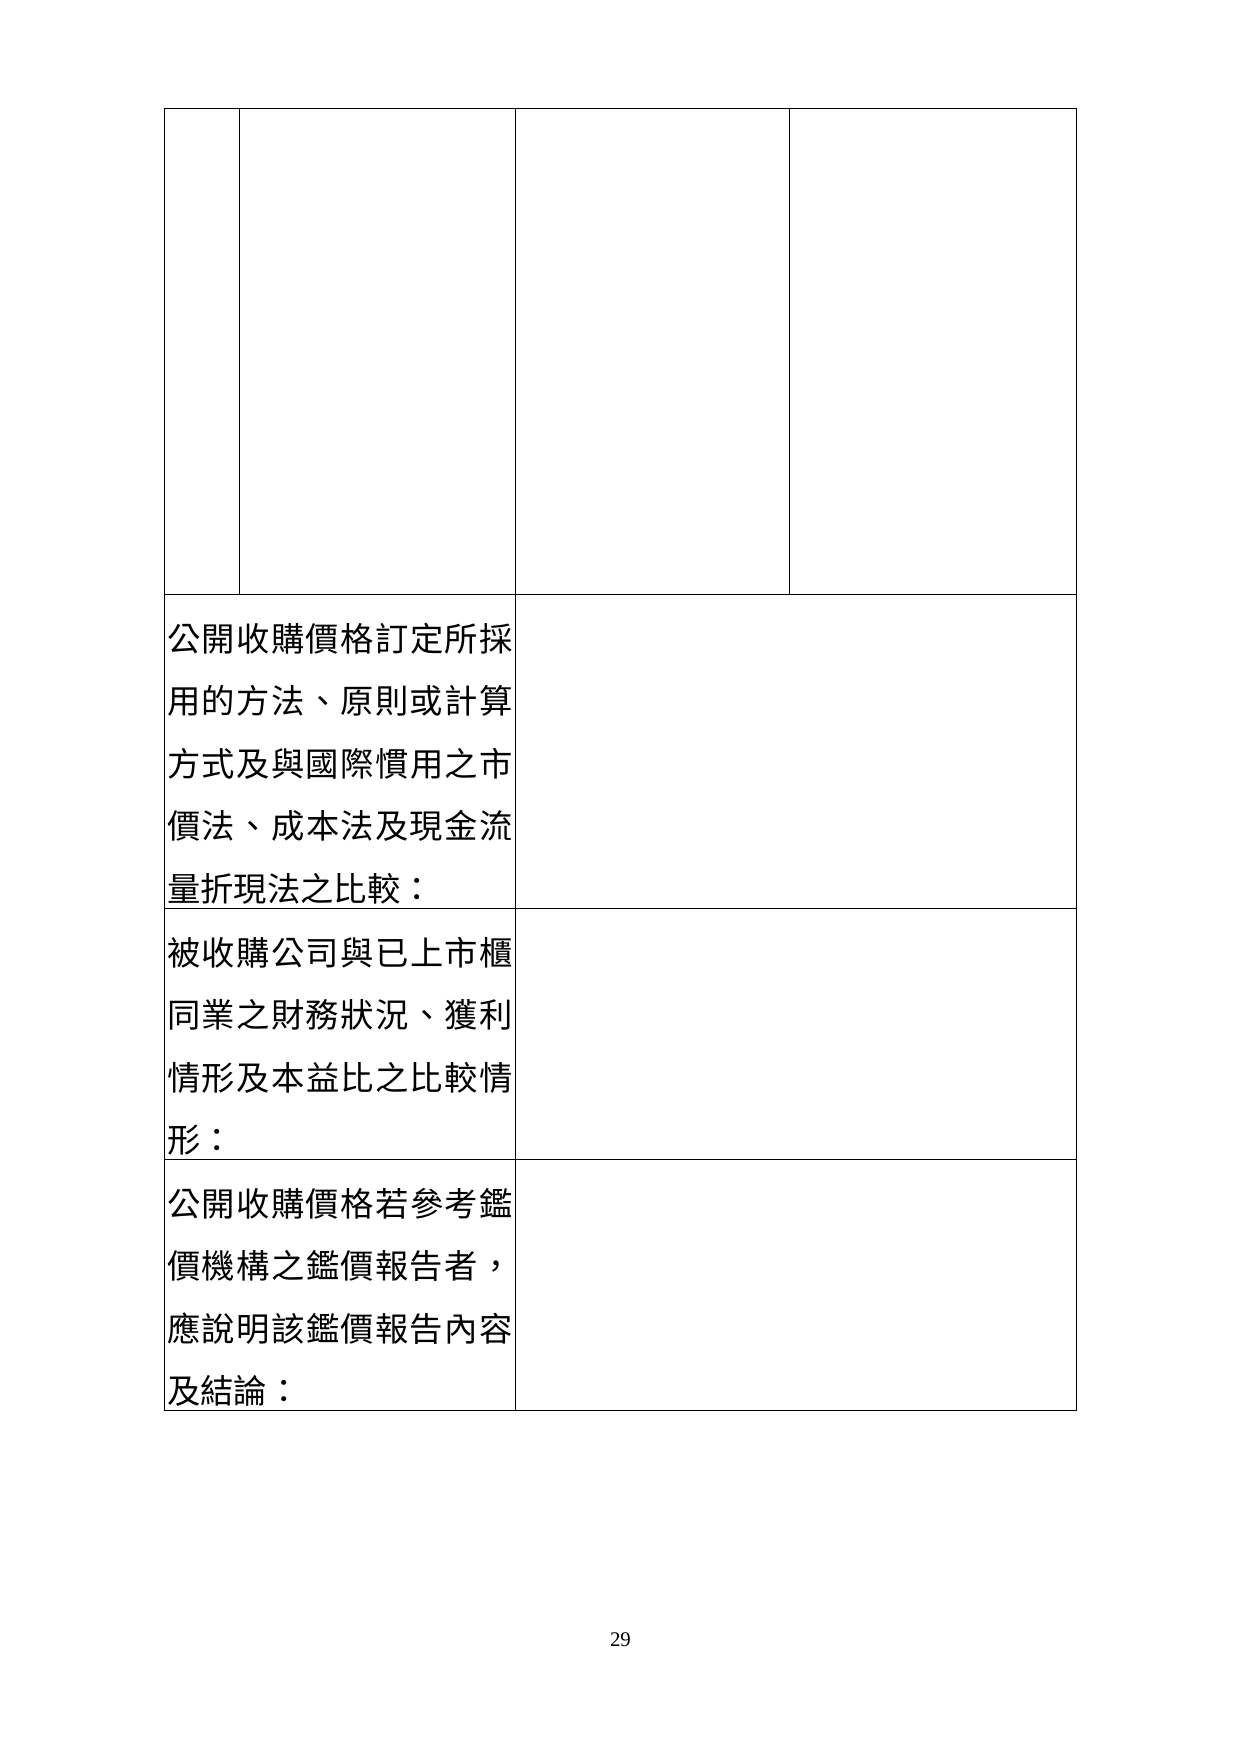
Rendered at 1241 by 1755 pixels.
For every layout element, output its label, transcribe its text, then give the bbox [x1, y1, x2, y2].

table_cell [516, 1160, 1076, 1410]
table_cell [165, 109, 239, 594]
table_cell 被收購公司與已上市櫃同業之財務狀況、獲利情形及本益比之比較情形： [165, 909, 515, 1159]
table_cell [516, 909, 1076, 1159]
table_cell [516, 595, 1076, 908]
table_cell [516, 109, 789, 594]
table_cell 公開收購價格訂定所採用的方法、原則或計算方式及與國際慣用之市價法、成本法及現金流量折現法之比較： [165, 595, 515, 908]
table_cell [240, 109, 515, 594]
table_cell 公開收購價格若參考鑑價機構之鑑價報告者，應說明該鑑價報告內容及結論： [165, 1160, 515, 1410]
table_cell [790, 109, 1076, 594]
